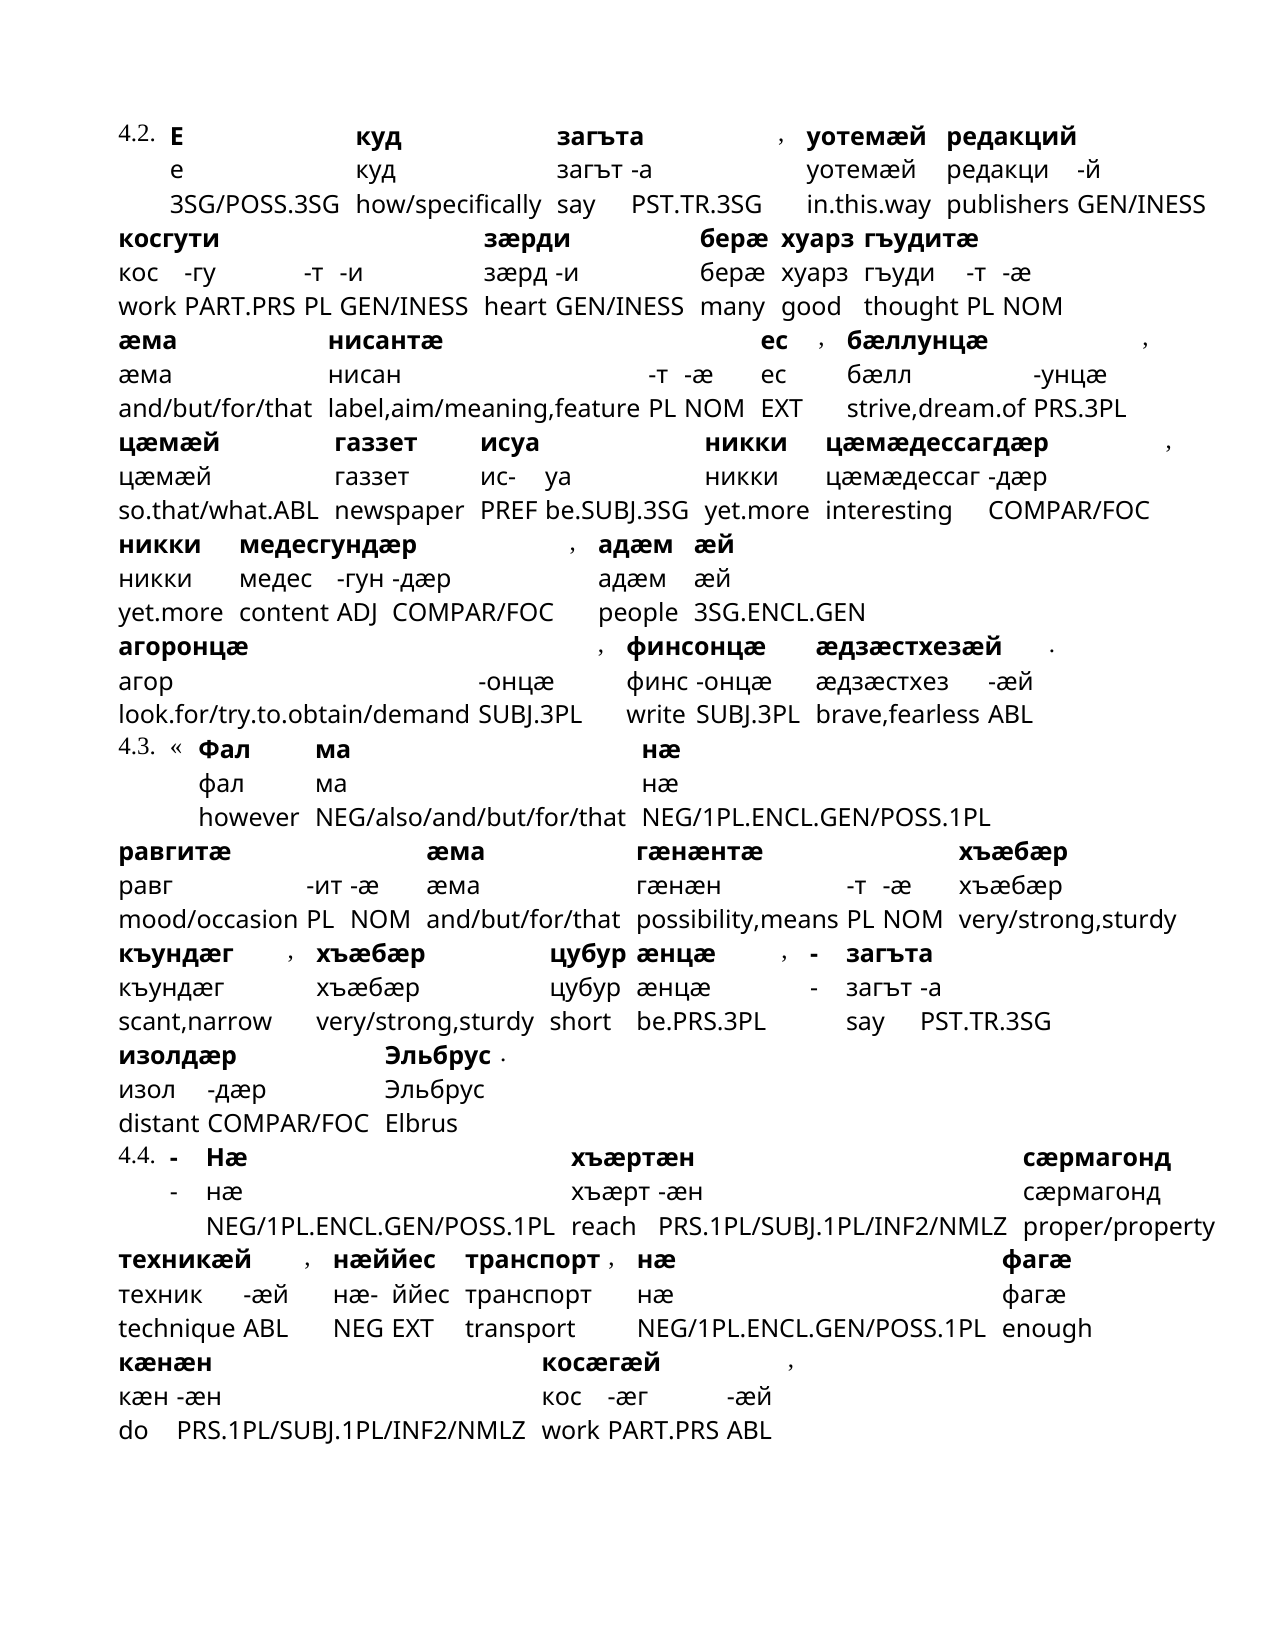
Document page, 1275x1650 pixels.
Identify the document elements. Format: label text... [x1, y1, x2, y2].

text ййес [391, 1276, 450, 1310]
text -и [339, 254, 469, 288]
text цæмæй [118, 425, 327, 459]
text æдзæстхез [815, 663, 980, 697]
text short [549, 1004, 621, 1038]
text , [287, 936, 308, 964]
text нæййес [333, 1242, 457, 1276]
text PST.TR.3SG [631, 186, 763, 220]
text адæм [598, 561, 678, 595]
text SUBJ.3PL [696, 697, 800, 731]
text кос [541, 1378, 600, 1412]
text хъæбæр [316, 936, 542, 970]
text PART.PRS [607, 1412, 719, 1447]
text NOM [350, 902, 411, 936]
text загът [846, 970, 912, 1004]
text COMPAR/FOC [988, 493, 1150, 527]
text distant [118, 1106, 199, 1140]
text -т [303, 254, 332, 288]
text Elbrus [384, 1106, 485, 1140]
text COMPAR/FOC [207, 1106, 369, 1140]
text content [239, 595, 329, 629]
text сæрмагонд [1023, 1140, 1223, 1174]
text транспорт [465, 1242, 601, 1276]
text никки [704, 425, 818, 459]
text transport [465, 1310, 592, 1344]
text ис- [480, 459, 537, 493]
text редакци [946, 152, 1069, 186]
text EXT [760, 391, 803, 425]
text yet.more [704, 493, 810, 527]
text -дæр [392, 561, 554, 595]
text медесгундæр [239, 527, 562, 561]
text е [169, 152, 340, 186]
text æнцæ [636, 936, 774, 970]
text , [608, 1242, 629, 1271]
text , [781, 936, 802, 964]
text хъæбæр [316, 970, 534, 1004]
text -æй [988, 663, 1034, 697]
text -æн [176, 1378, 526, 1412]
text финс [626, 663, 688, 697]
text кæнæн [118, 1344, 534, 1378]
text strive,dream.of [847, 391, 1026, 425]
text 4.3. [118, 731, 162, 760]
text агоронцæ [118, 629, 590, 663]
text , [598, 629, 619, 658]
text -æн [658, 1174, 1008, 1208]
text NEG/also/and/but/for/that [315, 799, 626, 833]
text цæмæй [118, 459, 319, 493]
text say [846, 1004, 912, 1038]
text 4.2. [118, 118, 162, 147]
text хъæбæр [959, 867, 1177, 902]
text никки [118, 561, 224, 595]
text финсонцæ [626, 629, 808, 663]
text фагæ [1002, 1242, 1100, 1276]
text гæнæн [636, 867, 839, 902]
text - [169, 1140, 198, 1174]
text -æг [607, 1378, 719, 1412]
text газзет [334, 425, 472, 459]
text technique [118, 1310, 236, 1344]
text and/but/for/that [118, 391, 312, 425]
text yet.more [118, 595, 224, 629]
text ма [315, 765, 626, 799]
text . [1049, 629, 1070, 658]
text so.that/what.ABL [118, 493, 319, 527]
text - [810, 970, 831, 1004]
text , [778, 118, 799, 147]
text -а [631, 152, 763, 186]
text thought [864, 288, 959, 322]
text -гун [337, 561, 384, 595]
text mood/occasion [118, 902, 299, 936]
text цубур [549, 970, 621, 1004]
text PL [648, 391, 676, 425]
text никки [118, 527, 231, 561]
text -а [920, 970, 1052, 1004]
text work [541, 1412, 600, 1447]
text -гу [184, 254, 296, 288]
text PRS.1PL/SUBJ.1PL/INF2/NMLZ [176, 1412, 526, 1447]
text good [781, 288, 848, 322]
text PST.TR.3SG [920, 1004, 1052, 1038]
text æнцæ [636, 970, 766, 1004]
text work [118, 288, 177, 322]
text æма [426, 867, 621, 902]
text загът [557, 152, 623, 186]
text нæ [641, 731, 999, 765]
text Нæ [206, 1140, 563, 1174]
text possibility,means [636, 902, 839, 936]
text reach [571, 1208, 650, 1242]
text NEG [333, 1310, 384, 1344]
text гъудитæ [864, 220, 1071, 254]
text -унцæ [1033, 357, 1127, 391]
text label,aim/meaning,feature [328, 391, 641, 425]
text PL [306, 902, 342, 936]
text PRS.3PL [1033, 391, 1127, 425]
text -т [966, 254, 994, 288]
text - [810, 936, 838, 970]
text PART.PRS [184, 288, 296, 322]
text , [304, 1242, 325, 1271]
text нæ [637, 1242, 994, 1276]
text brave,fearless [815, 697, 980, 731]
text - [169, 1174, 191, 1208]
text куд [355, 118, 549, 152]
text ADJ [337, 595, 384, 629]
text newspaper [334, 493, 465, 527]
text -ит [306, 867, 342, 902]
text Эльбрус [384, 1072, 485, 1106]
text нисантæ [328, 322, 753, 357]
text загъта [846, 936, 1059, 970]
text фагæ [1002, 1276, 1093, 1310]
text берæ [699, 220, 773, 254]
text GEN/INESS [555, 288, 684, 322]
text техникæй [118, 1242, 297, 1276]
text do [118, 1412, 169, 1447]
text -æ [684, 357, 745, 391]
text -т [648, 357, 676, 391]
text very/strong,sturdy [959, 902, 1177, 936]
text хуарз [781, 220, 856, 254]
text зæрди [484, 220, 692, 254]
text GEN/INESS [339, 288, 469, 322]
text . [500, 1038, 521, 1067]
text хъæрт [571, 1174, 650, 1208]
text -дæр [988, 459, 1150, 493]
text равгитæ [118, 833, 419, 867]
text уа [545, 459, 689, 493]
text , [818, 322, 839, 351]
text interesting [825, 493, 980, 527]
text GEN/INESS [1077, 186, 1206, 220]
text NOM [684, 391, 745, 425]
text EXT [391, 1310, 450, 1344]
text газзет [334, 459, 465, 493]
text ма [315, 731, 634, 765]
text техник [118, 1276, 236, 1310]
text PRS.1PL/SUBJ.1PL/INF2/NMLZ [658, 1208, 1008, 1242]
text look.for/try.to.obtain/demand [118, 697, 471, 731]
text ABL [727, 1412, 772, 1447]
text however [198, 799, 299, 833]
text загъта [557, 118, 770, 152]
text фал [198, 765, 299, 799]
text æма [426, 833, 628, 867]
text heart [484, 288, 548, 322]
text how/specifically [355, 186, 542, 220]
text be.SUBJ.3SG [545, 493, 689, 527]
text ес [760, 322, 811, 357]
text ес [760, 357, 803, 391]
text медес [239, 561, 329, 595]
text берæ [699, 254, 766, 288]
text -æ [1002, 254, 1063, 288]
text зæрд [484, 254, 548, 288]
text -æй [243, 1276, 289, 1310]
text хъæртæн [571, 1140, 1015, 1174]
text 3SG/POSS.3SG [169, 186, 340, 220]
text -æ [882, 867, 944, 902]
text NOM [1002, 288, 1063, 322]
text цæмæдессагдæр [825, 425, 1158, 459]
text нæ [641, 765, 991, 799]
text proper/property [1023, 1208, 1215, 1242]
text , [569, 527, 590, 556]
text косгути [118, 220, 476, 254]
text be.PRS.3PL [636, 1004, 766, 1038]
text , [1165, 425, 1186, 453]
text адæм [598, 527, 686, 561]
text PL [966, 288, 994, 322]
text many [699, 288, 766, 322]
text бæллунцæ [847, 322, 1134, 357]
text enough [1002, 1310, 1093, 1344]
text нæ- [333, 1276, 384, 1310]
text -æ [350, 867, 411, 902]
text къундæг [118, 936, 280, 970]
text хъæбæр [959, 833, 1184, 867]
text 4.4. [118, 1140, 162, 1169]
text никки [704, 459, 810, 493]
text æма [118, 357, 312, 391]
text -дæр [207, 1072, 369, 1106]
text people [598, 595, 678, 629]
text , [1142, 322, 1163, 351]
text -и [555, 254, 684, 288]
text COMPAR/FOC [392, 595, 554, 629]
text scant,narrow [118, 1004, 272, 1038]
text ABL [988, 697, 1034, 731]
text write [626, 697, 688, 731]
text NEG/1PL.ENCL.GEN/POSS.1PL [206, 1208, 556, 1242]
text къундæг [118, 970, 272, 1004]
text уотемæй [806, 152, 931, 186]
text -т [846, 867, 875, 902]
text NEG/1PL.ENCL.GEN/POSS.1PL [641, 799, 991, 833]
text NOM [882, 902, 944, 936]
text æй [694, 561, 866, 595]
text , [788, 1344, 809, 1373]
text агор [118, 663, 471, 697]
text кос [118, 254, 177, 288]
text PREF [480, 493, 537, 527]
text изол [118, 1072, 199, 1106]
text SUBJ.3PL [478, 697, 582, 731]
text ABL [243, 1310, 289, 1344]
text косæгæй [541, 1344, 780, 1378]
text исуа [480, 425, 697, 459]
text сæрмагонд [1023, 1174, 1215, 1208]
text say [557, 186, 623, 220]
text -й [1077, 152, 1206, 186]
text Е [169, 118, 348, 152]
text редакций [946, 118, 1214, 152]
text бæлл [847, 357, 1026, 391]
text and/but/for/that [426, 902, 621, 936]
text in.this.way [806, 186, 931, 220]
text кæн [118, 1378, 169, 1412]
text very/strong,sturdy [316, 1004, 534, 1038]
text publishers [946, 186, 1069, 220]
text Эльбрус [384, 1038, 492, 1072]
text куд [355, 152, 542, 186]
text гъуди [864, 254, 959, 288]
text æма [118, 322, 320, 357]
text PL [846, 902, 875, 936]
text Фал [198, 731, 307, 765]
text изолдæр [118, 1038, 377, 1072]
text NEG/1PL.ENCL.GEN/POSS.1PL [637, 1310, 987, 1344]
text цæмæдессаг [825, 459, 980, 493]
text нисан [328, 357, 641, 391]
text хуарз [781, 254, 848, 288]
text транспорт [465, 1276, 592, 1310]
text -онцæ [478, 663, 582, 697]
text 3SG.ENCL.GEN [694, 595, 866, 629]
text -онцæ [696, 663, 800, 697]
text цубур [549, 936, 629, 970]
text PL [303, 288, 332, 322]
text равг [118, 867, 299, 902]
text нæ [206, 1174, 556, 1208]
text æдзæстхезæй [815, 629, 1041, 663]
text -æй [727, 1378, 772, 1412]
text уотемæй [806, 118, 939, 152]
text нæ [637, 1276, 987, 1310]
text « [169, 731, 191, 760]
text гæнæнтæ [636, 833, 951, 867]
text æй [694, 527, 874, 561]
